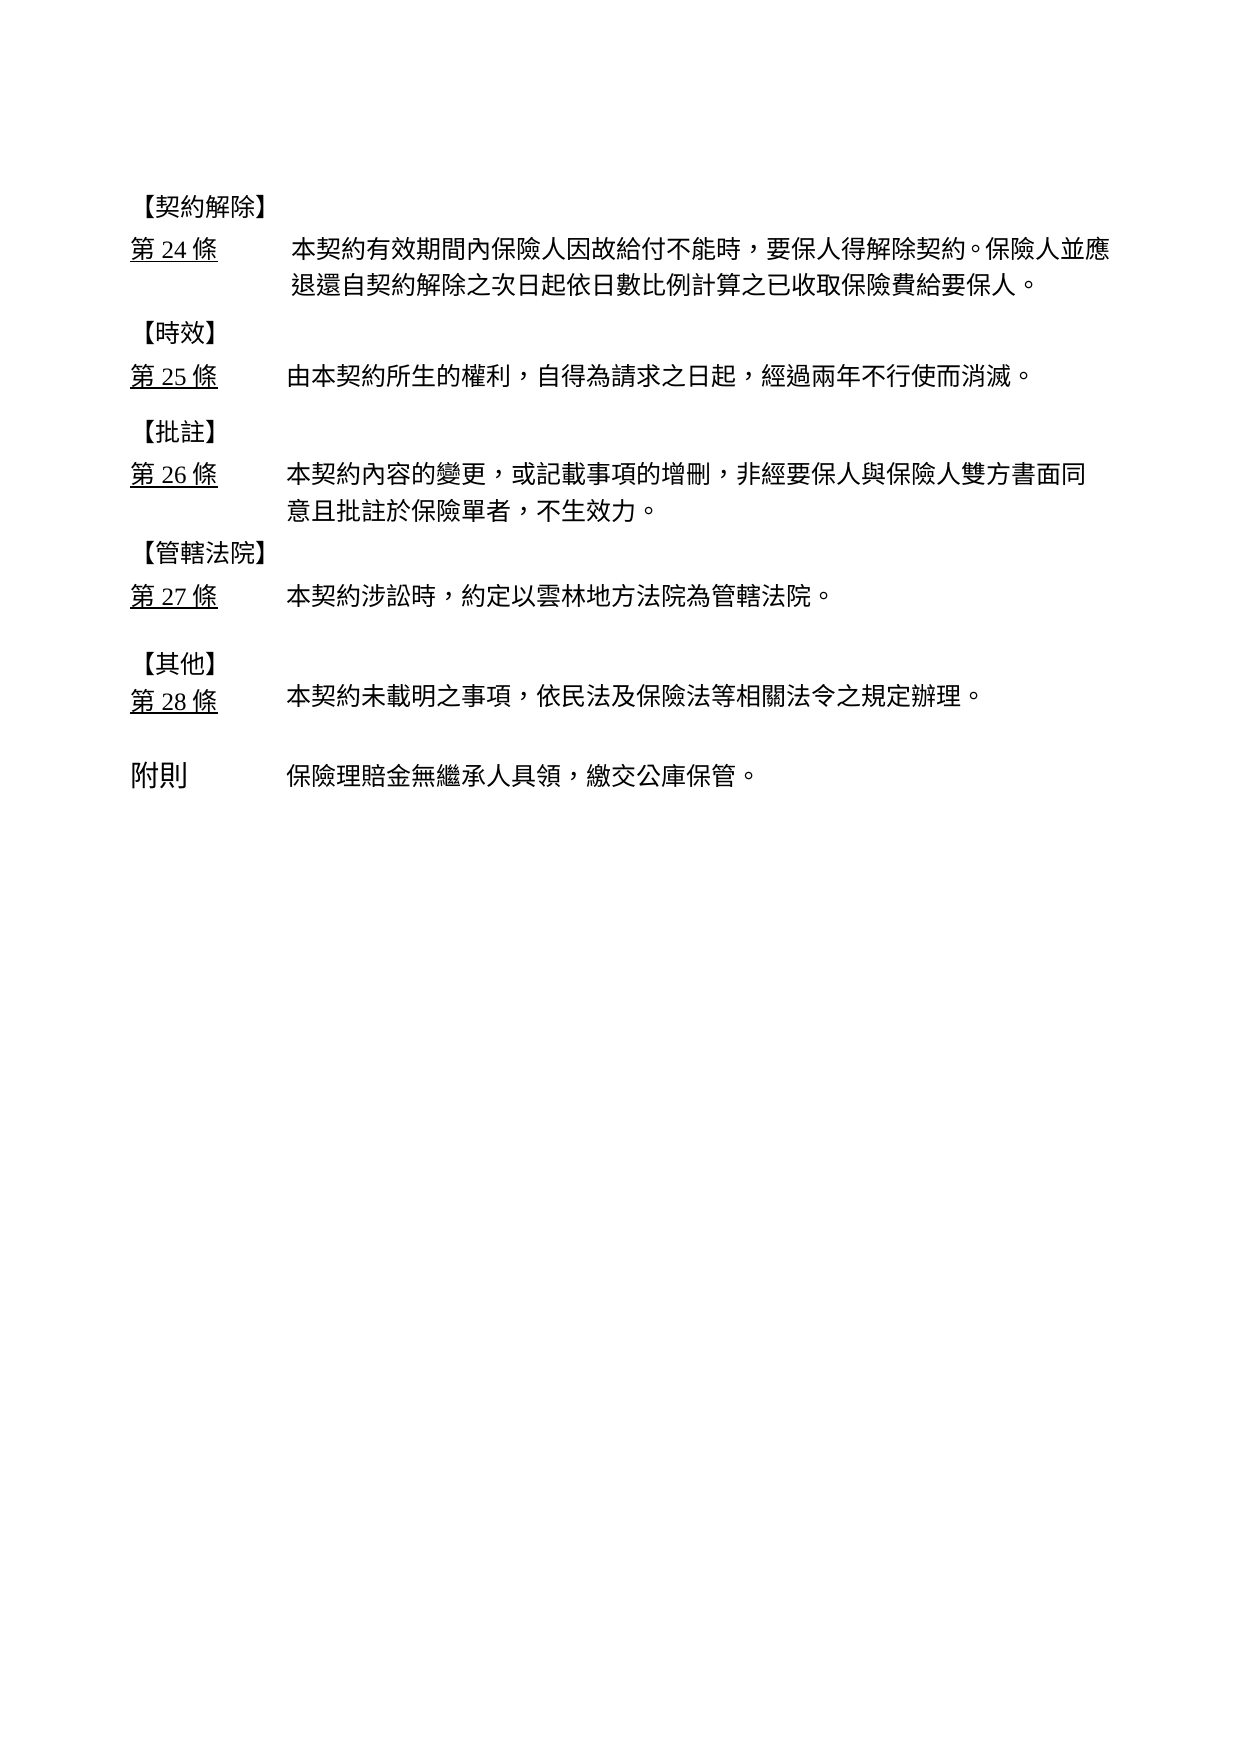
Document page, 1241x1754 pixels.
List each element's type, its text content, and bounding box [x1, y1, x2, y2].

table_cell 【契約解除】 [127, 184, 1113, 226]
table_cell [127, 150, 283, 184]
table_cell 本契約未載明之事項，依民法及保險法等相關法令之規定辦理。 [284, 642, 1113, 720]
table_cell 本契約內容的變更，或記載事項的增刪，非經要保人與保險人雙方書面同意且批註於保險單者，不生效力。 [284, 452, 1113, 530]
table_cell [127, 720, 283, 750]
table_cell [284, 150, 1113, 184]
table_cell 第 27 條 [127, 573, 283, 642]
table_cell 【其他】 第 28 條 [127, 642, 283, 720]
table_cell 本契約涉訟時，約定以雲林地方法院為管轄法院。 [284, 573, 1113, 642]
table_cell 第 25 條 [127, 353, 283, 409]
table_cell 由本契約所生的權利，自得為請求之日起，經過兩年不行使而消滅。 [284, 353, 1113, 409]
table_cell 保險理賠金無繼承人具領，繳交公庫保管。 [284, 750, 1113, 798]
table_cell 第 26 條 [127, 452, 283, 530]
table_cell 【時效】 [127, 311, 1113, 353]
table_cell 本契約有效期間內保險人因故給付不能時，要保人得解除契約。保險人並應退還自契約解除之次日起依日數比例計算之已收取保險費給要保人。 [288, 226, 1113, 311]
table_cell 【管轄法院】 [127, 530, 1113, 573]
table_cell 【批註】 [127, 409, 1113, 452]
table_cell 附則 [127, 750, 283, 798]
table_cell [284, 720, 1113, 750]
table_cell 第 24 條 [127, 226, 288, 311]
